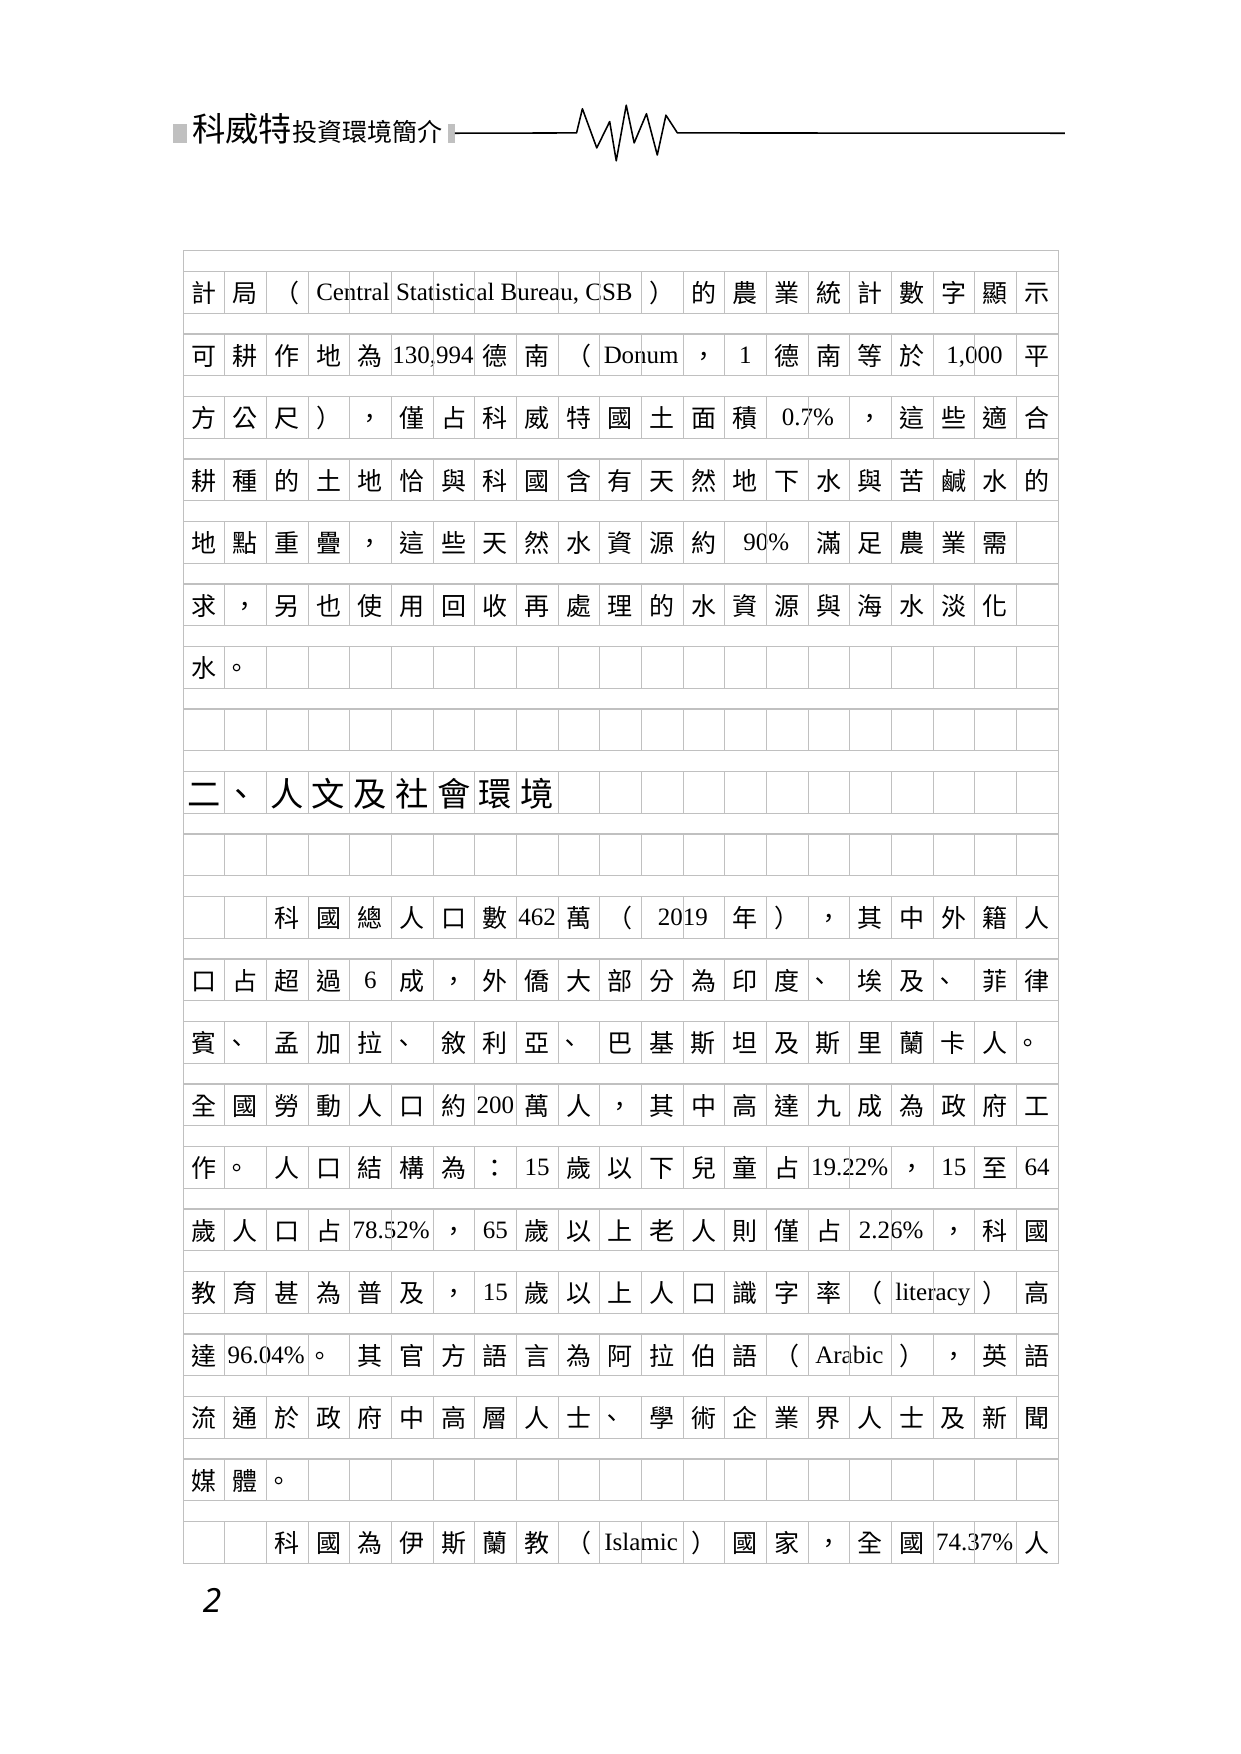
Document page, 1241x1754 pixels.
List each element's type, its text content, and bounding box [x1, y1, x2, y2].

text 科國為伊斯蘭教（Islamic）國家，全國74.37%人口信奉伊斯蘭教，伊斯蘭教規定每日禮拜5次，每次約30-40分鐘，國內禁酒、禁豬肉。 [517, 1522, 558, 1563]
text 科國為伊斯蘭教（Islamic）國家，全國74.37%人口信奉伊斯蘭教，伊斯蘭教規定每日禮拜5次，每次約30-40分鐘，國內禁酒、禁豬肉。 [850, 1522, 891, 1563]
text 二、人文及社會環境 [184, 772, 224, 813]
text 科國為伊斯蘭教（Islamic）國家，全國74.37%人口信奉伊斯蘭教，伊斯蘭教規定每日禮拜5次，每次約30-40分鐘，國內禁酒、禁豬肉。 [184, 1522, 224, 1563]
text 二、人文及社會環境 [434, 772, 474, 813]
text 二、人文及社會環境 [309, 772, 349, 813]
text 科國總人口數462萬（2019年），其中外籍人口占超過6成，外僑大部分為印度、埃及、菲律賓、孟加拉、敘利亞、巴基斯坦及斯里蘭卡人。全國勞動人口約200萬人，其中高達九成為政府工作。人口結構為：15歲以下兒童占19.22%，15至64歲人口占78.52%，65歲以上老人則僅占2.26%，科國教育甚為普及，15歲以上人口識字率（literacy）高達96.04%。其官方語言為阿拉伯語（Arabic），英語流通於政府中高層人士、學術企業界人士及新聞媒體。 [184, 1189, 1058, 1208]
text 二、人文及社會環境 [684, 772, 724, 813]
text 科國為伊斯蘭教（Islamic）國家，全國74.37%人口信奉伊斯蘭教，伊斯蘭教規定每日禮拜5次，每次約30-40分鐘，國內禁酒、禁豬肉。 [975, 1522, 1016, 1563]
text 科國為伊斯蘭教（Islamic）國家，全國74.37%人口信奉伊斯蘭教，伊斯蘭教規定每日禮拜5次，每次約30-40分鐘，國內禁酒、禁豬肉。 [225, 1522, 266, 1563]
text 科國為伊斯蘭教（Islamic）國家，全國74.37%人口信奉伊斯蘭教，伊斯蘭教規定每日禮拜5次，每次約30-40分鐘，國內禁酒、禁豬肉。 [475, 1522, 516, 1563]
text 科國為伊斯蘭教（Islamic）國家，全國74.37%人口信奉伊斯蘭教，伊斯蘭教規定每日禮拜5次，每次約30-40分鐘，國內禁酒、禁豬肉。 [600, 1522, 641, 1563]
text 科國為伊斯蘭教（Islamic）國家，全國74.37%人口信奉伊斯蘭教，伊斯蘭教規定每日禮拜5次，每次約30-40分鐘，國內禁酒、禁豬肉。 [1017, 1522, 1058, 1563]
text 二、人文及社會環境 [809, 772, 849, 813]
text 科國為伊斯蘭教（Islamic）國家，全國74.37%人口信奉伊斯蘭教，伊斯蘭教規定每日禮拜5次，每次約30-40分鐘，國內禁酒、禁豬肉。 [809, 1522, 849, 1563]
text 科國總人口數462萬（2019年），其中外籍人口占超過6成，外僑大部分為印度、埃及、菲律賓、孟加拉、敘利亞、巴基斯坦及斯里蘭卡人。全國勞動人口約200萬人，其中高達九成為政府工作。人口結構為：15歲以下兒童占19.22%，15至64歲人口占78.52%，65歲以上老人則僅占2.26%，科國教育甚為普及，15歲以上人口識字率（literacy）高達96.04%。其官方語言為阿拉伯語（Arabic），英語流通於政府中高層人士、學術企業界人士及新聞媒體。 [184, 1376, 1058, 1396]
text 二、人文及社會環境 [267, 772, 308, 813]
text 科國為伊斯蘭教（Islamic）國家，全國74.37%人口信奉伊斯蘭教，伊斯蘭教規定每日禮拜5次，每次約30-40分鐘，國內禁酒、禁豬肉。 [392, 1522, 433, 1563]
text 二、人文及社會環境 [975, 772, 1016, 813]
text 儘管地處沙漠，科國國內依然有農業發展，集中在北方Al Jahra省與伊拉克交界的Abdali區，和南方Al Ahmadi省與沙烏地阿拉伯交界的Wafra區，農場靠滴灌技術（drip irrigation）種植蔬菜並靠溫室種植水果，畜牧業也聚集於這兩區。科威特中央統計局（Central Statistical Bureau, CSB）的農業統計數字顯示可耕作地為130,994德南（Donum，1德南等於1,000平方公尺），僅占科威特國土面積0.7%，這些適合耕種的土地恰與科國含有天然地下水與苦鹹水的地點重疊，這些天然水資源約90%滿足農業需求，另也使用回收再處理的水資源與海水淡化水。 [184, 626, 1058, 646]
text 科國總人口數462萬（2019年），其中外籍人口占超過6成，外僑大部分為印度、埃及、菲律賓、孟加拉、敘利亞、巴基斯坦及斯里蘭卡人。全國勞動人口約200萬人，其中高達九成為政府工作。人口結構為：15歲以下兒童占19.22%，15至64歲人口占78.52%，65歲以上老人則僅占2.26%，科國教育甚為普及，15歲以上人口識字率（literacy）高達96.04%。其官方語言為阿拉伯語（Arabic），英語流通於政府中高層人士、學術企業界人士及新聞媒體。 [184, 1064, 1058, 1083]
text 二、人文及社會環境 [850, 772, 891, 813]
text 儘管地處沙漠，科國國內依然有農業發展，集中在北方Al Jahra省與伊拉克交界的Abdali區，和南方Al Ahmadi省與沙烏地阿拉伯交界的Wafra區，農場靠滴灌技術（drip irrigation）種植蔬菜並靠溫室種植水果，畜牧業也聚集於這兩區。科威特中央統計局（Central Statistical Bureau, CSB）的農業統計數字顯示可耕作地為130,994德南（Donum，1德南等於1,000平方公尺），僅占科威特國土面積0.7%，這些適合耕種的土地恰與科國含有天然地下水與苦鹹水的地點重疊，這些天然水資源約90%滿足農業需求，另也使用回收再處理的水資源與海水淡化水。 [184, 376, 1058, 396]
text 二、人文及社會環境 [184, 751, 1058, 771]
text 科國為伊斯蘭教（Islamic）國家，全國74.37%人口信奉伊斯蘭教，伊斯蘭教規定每日禮拜5次，每次約30-40分鐘，國內禁酒、禁豬肉。 [434, 1522, 474, 1563]
text 科國為伊斯蘭教（Islamic）國家，全國74.37%人口信奉伊斯蘭教，伊斯蘭教規定每日禮拜5次，每次約30-40分鐘，國內禁酒、禁豬肉。 [642, 1522, 683, 1563]
text 儘管地處沙漠，科國國內依然有農業發展，集中在北方Al Jahra省與伊拉克交界的Abdali區，和南方Al Ahmadi省與沙烏地阿拉伯交界的Wafra區，農場靠滴灌技術（drip irrigation）種植蔬菜並靠溫室種植水果，畜牧業也聚集於這兩區。科威特中央統計局（Central Statistical Bureau, CSB）的農業統計數字顯示可耕作地為130,994德南（Donum，1德南等於1,000平方公尺），僅占科威特國土面積0.7%，這些適合耕種的土地恰與科國含有天然地下水與苦鹹水的地點重疊，這些天然水資源約90%滿足農業需求，另也使用回收再處理的水資源與海水淡化水。 [184, 251, 1058, 271]
text 科國為伊斯蘭教（Islamic）國家，全國74.37%人口信奉伊斯蘭教，伊斯蘭教規定每日禮拜5次，每次約30-40分鐘，國內禁酒、禁豬肉。 [350, 1522, 391, 1563]
text 儘管地處沙漠，科國國內依然有農業發展，集中在北方Al Jahra省與伊拉克交界的Abdali區，和南方Al Ahmadi省與沙烏地阿拉伯交界的Wafra區，農場靠滴灌技術（drip irrigation）種植蔬菜並靠溫室種植水果，畜牧業也聚集於這兩區。科威特中央統計局（Central Statistical Bureau, CSB）的農業統計數字顯示可耕作地為130,994德南（Donum，1德南等於1,000平方公尺），僅占科威特國土面積0.7%，這些適合耕種的土地恰與科國含有天然地下水與苦鹹水的地點重疊，這些天然水資源約90%滿足農業需求，另也使用回收再處理的水資源與海水淡化水。 [184, 314, 1058, 333]
text 二、人文及社會環境 [225, 772, 266, 813]
text 科國為伊斯蘭教（Islamic）國家，全國74.37%人口信奉伊斯蘭教，伊斯蘭教規定每日禮拜5次，每次約30-40分鐘，國內禁酒、禁豬肉。 [559, 1522, 599, 1563]
text 科國總人口數462萬（2019年），其中外籍人口占超過6成，外僑大部分為印度、埃及、菲律賓、孟加拉、敘利亞、巴基斯坦及斯里蘭卡人。全國勞動人口約200萬人，其中高達九成為政府工作。人口結構為：15歲以下兒童占19.22%，15至64歲人口占78.52%，65歲以上老人則僅占2.26%，科國教育甚為普及，15歲以上人口識字率（literacy）高達96.04%。其官方語言為阿拉伯語（Arabic），英語流通於政府中高層人士、學術企業界人士及新聞媒體。 [184, 1126, 1058, 1146]
text 科國為伊斯蘭教（Islamic）國家，全國74.37%人口信奉伊斯蘭教，伊斯蘭教規定每日禮拜5次，每次約30-40分鐘，國內禁酒、禁豬肉。 [267, 1522, 308, 1563]
text 儘管地處沙漠，科國國內依然有農業發展，集中在北方Al Jahra省與伊拉克交界的Abdali區，和南方Al Ahmadi省與沙烏地阿拉伯交界的Wafra區，農場靠滴灌技術（drip irrigation）種植蔬菜並靠溫室種植水果，畜牧業也聚集於這兩區。科威特中央統計局（Central Statistical Bureau, CSB）的農業統計數字顯示可耕作地為130,994德南（Donum，1德南等於1,000平方公尺），僅占科威特國土面積0.7%，這些適合耕種的土地恰與科國含有天然地下水與苦鹹水的地點重疊，這些天然水資源約90%滿足農業需求，另也使用回收再處理的水資源與海水淡化水。 [184, 501, 1058, 521]
text 二、人文及社會環境 [642, 772, 683, 813]
text 科國總人口數462萬（2019年），其中外籍人口占超過6成，外僑大部分為印度、埃及、菲律賓、孟加拉、敘利亞、巴基斯坦及斯里蘭卡人。全國勞動人口約200萬人，其中高達九成為政府工作。人口結構為：15歲以下兒童占19.22%，15至64歲人口占78.52%，65歲以上老人則僅占2.26%，科國教育甚為普及，15歲以上人口識字率（literacy）高達96.04%。其官方語言為阿拉伯語（Arabic），英語流通於政府中高層人士、學術企業界人士及新聞媒體。 [184, 1251, 1058, 1271]
text 科國為伊斯蘭教（Islamic）國家，全國74.37%人口信奉伊斯蘭教，伊斯蘭教規定每日禮拜5次，每次約30-40分鐘，國內禁酒、禁豬肉。 [934, 1522, 974, 1563]
text 二、人文及社會環境 [517, 772, 558, 813]
text 科國為伊斯蘭教（Islamic）國家，全國74.37%人口信奉伊斯蘭教，伊斯蘭教規定每日禮拜5次，每次約30-40分鐘，國內禁酒、禁豬肉。 [184, 1501, 1058, 1521]
text 二、人文及社會環境 [892, 772, 933, 813]
text 科國總人口數462萬（2019年），其中外籍人口占超過6成，外僑大部分為印度、埃及、菲律賓、孟加拉、敘利亞、巴基斯坦及斯里蘭卡人。全國勞動人口約200萬人，其中高達九成為政府工作。人口結構為：15歲以下兒童占19.22%，15至64歲人口占78.52%，65歲以上老人則僅占2.26%，科國教育甚為普及，15歲以上人口識字率（literacy）高達96.04%。其官方語言為阿拉伯語（Arabic），英語流通於政府中高層人士、學術企業界人士及新聞媒體。 [184, 1314, 1058, 1333]
text 科國總人口數462萬（2019年），其中外籍人口占超過6成，外僑大部分為印度、埃及、菲律賓、孟加拉、敘利亞、巴基斯坦及斯里蘭卡人。全國勞動人口約200萬人，其中高達九成為政府工作。人口結構為：15歲以下兒童占19.22%，15至64歲人口占78.52%，65歲以上老人則僅占2.26%，科國教育甚為普及，15歲以上人口識字率（literacy）高達96.04%。其官方語言為阿拉伯語（Arabic），英語流通於政府中高層人士、學術企業界人士及新聞媒體。 [184, 876, 1058, 896]
text 科國為伊斯蘭教（Islamic）國家，全國74.37%人口信奉伊斯蘭教，伊斯蘭教規定每日禮拜5次，每次約30-40分鐘，國內禁酒、禁豬肉。 [725, 1522, 766, 1563]
text 儘管地處沙漠，科國國內依然有農業發展，集中在北方Al Jahra省與伊拉克交界的Abdali區，和南方Al Ahmadi省與沙烏地阿拉伯交界的Wafra區，農場靠滴灌技術（drip irrigation）種植蔬菜並靠溫室種植水果，畜牧業也聚集於這兩區。科威特中央統計局（Central Statistical Bureau, CSB）的農業統計數字顯示可耕作地為130,994德南（Donum，1德南等於1,000平方公尺），僅占科威特國土面積0.7%，這些適合耕種的土地恰與科國含有天然地下水與苦鹹水的地點重疊，這些天然水資源約90%滿足農業需求，另也使用回收再處理的水資源與海水淡化水。 [184, 564, 1058, 583]
text 科國為伊斯蘭教（Islamic）國家，全國74.37%人口信奉伊斯蘭教，伊斯蘭教規定每日禮拜5次，每次約30-40分鐘，國內禁酒、禁豬肉。 [309, 1522, 349, 1563]
text 二、人文及社會環境 [934, 772, 974, 813]
text 二、人文及社會環境 [475, 772, 516, 813]
text 二、人文及社會環境 [559, 772, 599, 813]
text 儘管地處沙漠，科國國內依然有農業發展，集中在北方Al Jahra省與伊拉克交界的Abdali區，和南方Al Ahmadi省與沙烏地阿拉伯交界的Wafra區，農場靠滴灌技術（drip irrigation）種植蔬菜並靠溫室種植水果，畜牧業也聚集於這兩區。科威特中央統計局（Central Statistical Bureau, CSB）的農業統計數字顯示可耕作地為130,994德南（Donum，1德南等於1,000平方公尺），僅占科威特國土面積0.7%，這些適合耕種的土地恰與科國含有天然地下水與苦鹹水的地點重疊，這些天然水資源約90%滿足農業需求，另也使用回收再處理的水資源與海水淡化水。 [184, 439, 1058, 458]
text 科國為伊斯蘭教（Islamic）國家，全國74.37%人口信奉伊斯蘭教，伊斯蘭教規定每日禮拜5次，每次約30-40分鐘，國內禁酒、禁豬肉。 [767, 1522, 808, 1563]
text 二、人文及社會環境 [767, 772, 808, 813]
text 科國總人口數462萬（2019年），其中外籍人口占超過6成，外僑大部分為印度、埃及、菲律賓、孟加拉、敘利亞、巴基斯坦及斯里蘭卡人。全國勞動人口約200萬人，其中高達九成為政府工作。人口結構為：15歲以下兒童占19.22%，15至64歲人口占78.52%，65歲以上老人則僅占2.26%，科國教育甚為普及，15歲以上人口識字率（literacy）高達96.04%。其官方語言為阿拉伯語（Arabic），英語流通於政府中高層人士、學術企業界人士及新聞媒體。 [184, 939, 1058, 958]
text 科國為伊斯蘭教（Islamic）國家，全國74.37%人口信奉伊斯蘭教，伊斯蘭教規定每日禮拜5次，每次約30-40分鐘，國內禁酒、禁豬肉。 [684, 1522, 724, 1563]
text 二、人文及社會環境 [725, 772, 766, 813]
text 二、人文及社會環境 [600, 772, 641, 813]
text 二、人文及社會環境 [1017, 772, 1058, 813]
text 科國為伊斯蘭教（Islamic）國家，全國74.37%人口信奉伊斯蘭教，伊斯蘭教規定每日禮拜5次，每次約30-40分鐘，國內禁酒、禁豬肉。 [892, 1522, 933, 1563]
text 二、人文及社會環境 [392, 772, 433, 813]
text 科國總人口數462萬（2019年），其中外籍人口占超過6成，外僑大部分為印度、埃及、菲律賓、孟加拉、敘利亞、巴基斯坦及斯里蘭卡人。全國勞動人口約200萬人，其中高達九成為政府工作。人口結構為：15歲以下兒童占19.22%，15至64歲人口占78.52%，65歲以上老人則僅占2.26%，科國教育甚為普及，15歲以上人口識字率（literacy）高達96.04%。其官方語言為阿拉伯語（Arabic），英語流通於政府中高層人士、學術企業界人士及新聞媒體。 [184, 1439, 1058, 1458]
text 科國總人口數462萬（2019年），其中外籍人口占超過6成，外僑大部分為印度、埃及、菲律賓、孟加拉、敘利亞、巴基斯坦及斯里蘭卡人。全國勞動人口約200萬人，其中高達九成為政府工作。人口結構為：15歲以下兒童占19.22%，15至64歲人口占78.52%，65歲以上老人則僅占2.26%，科國教育甚為普及，15歲以上人口識字率（literacy）高達96.04%。其官方語言為阿拉伯語（Arabic），英語流通於政府中高層人士、學術企業界人士及新聞媒體。 [184, 1001, 1058, 1021]
text 二、人文及社會環境 [350, 772, 391, 813]
